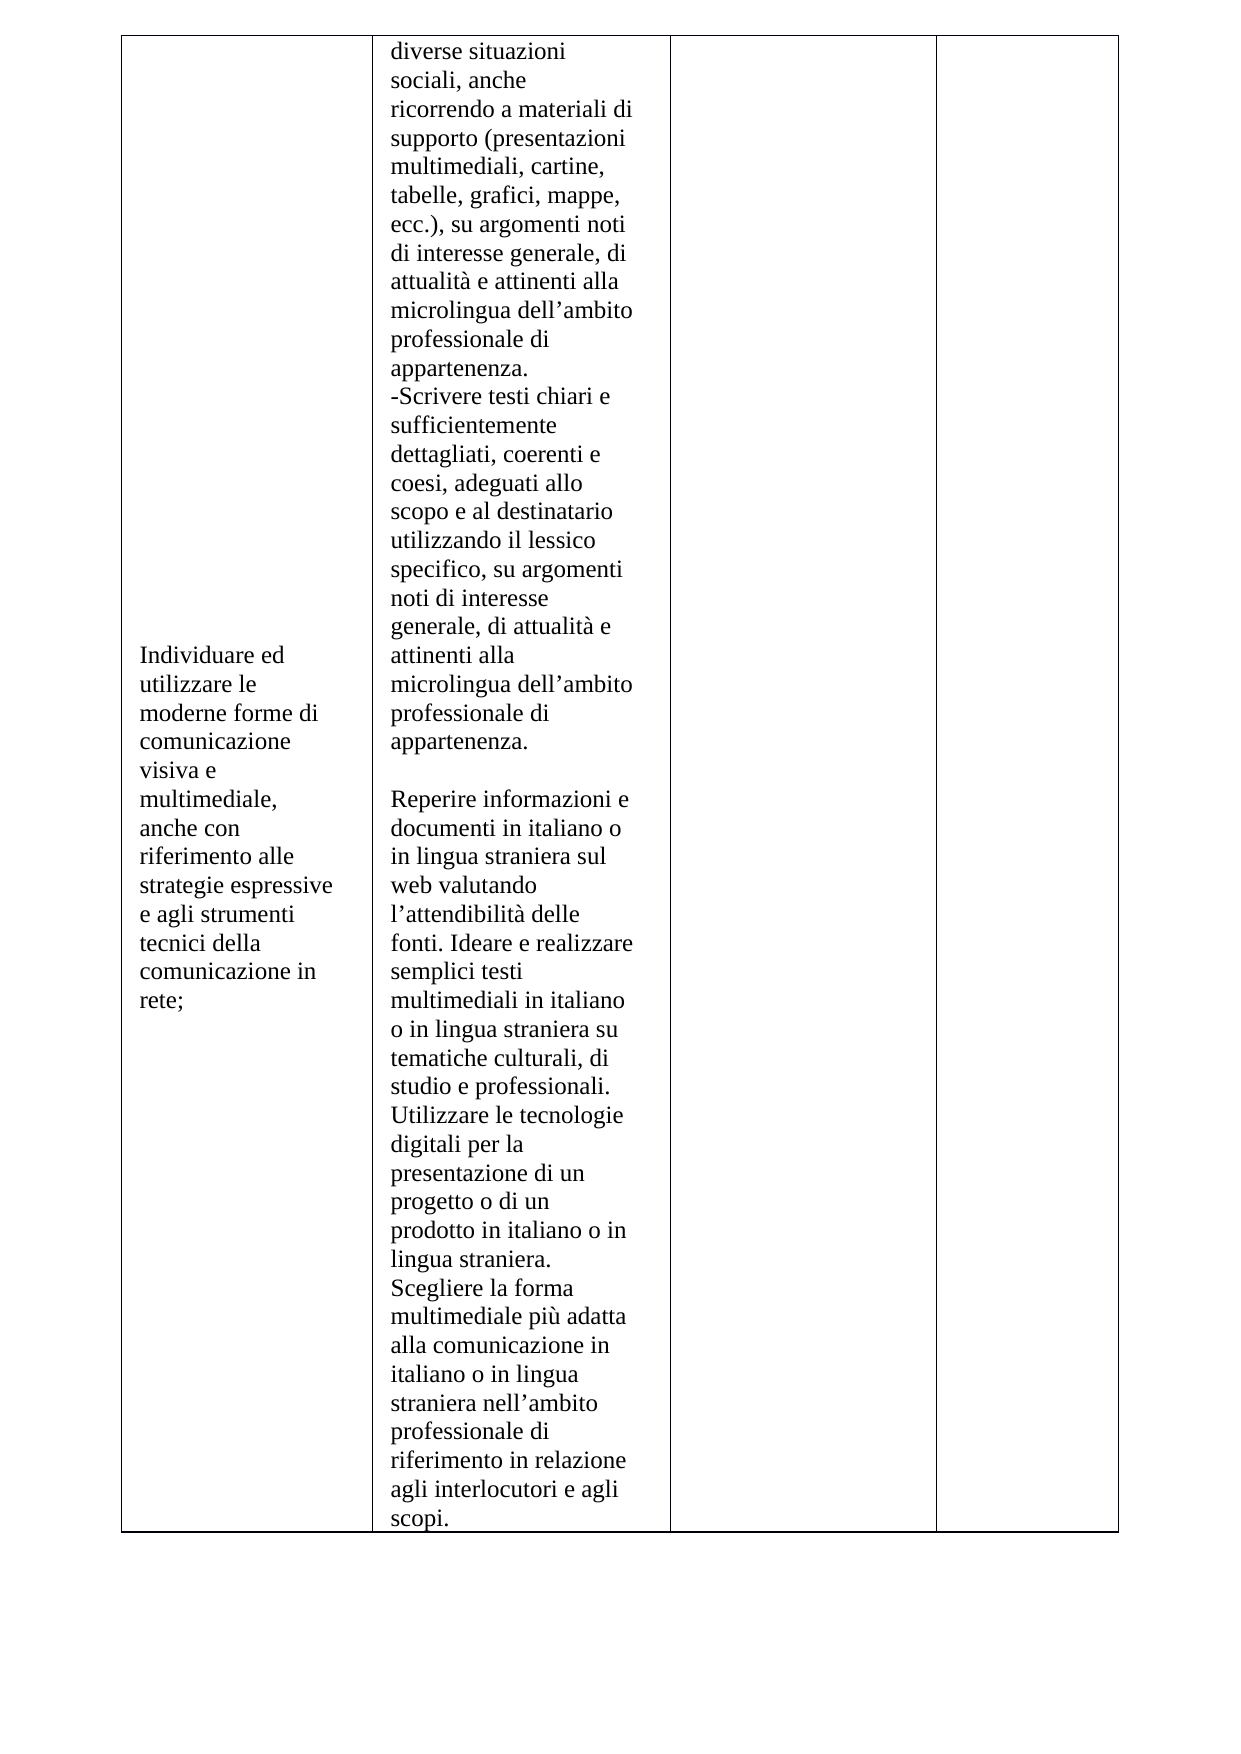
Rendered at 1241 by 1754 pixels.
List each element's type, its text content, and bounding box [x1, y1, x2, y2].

table_cell Individuare ed utilizzare le moderne forme di comunicazione visiva e multimediale, anche con riferimento alle strategie espressive e agli strumenti tecnici della comunicazione in rete; [122, 36, 372, 1531]
table_cell diverse situazioni sociali, anche ricorrendo a materiali di supporto (presentazioni multimediali, cartine, tabelle, grafici, mappe, ecc.), su argomenti noti di interesse generale, di attualità e attinenti alla microlingua dell’ambito professionale di appartenenza. -Scrivere testi chiari e sufficientemente dettagliati, coerenti e coesi, adeguati allo scopo e al destinatario utilizzando il lessico specifico, su argomenti noti di interesse generale, di attualità e attinenti alla microlingua dell’ambito professionale di appartenenza. Reperire informazioni e documenti in italiano o in lingua straniera sul web valutando l’attendibilità delle fonti. Ideare e realizzare semplici testi multimediali in italiano o in lingua straniera su tematiche culturali, di studio e professionali. Utilizzare le tecnologie digitali per la presentazione di un progetto o di un prodotto in italiano o in lingua straniera. Scegliere la forma multimediale più adatta alla comunicazione in italiano o in lingua straniera nell’ambito professionale di riferimento in relazione agli interlocutori e agli scopi. [373, 36, 670, 1531]
table_cell [671, 36, 936, 1531]
table_cell [937, 36, 1118, 1531]
